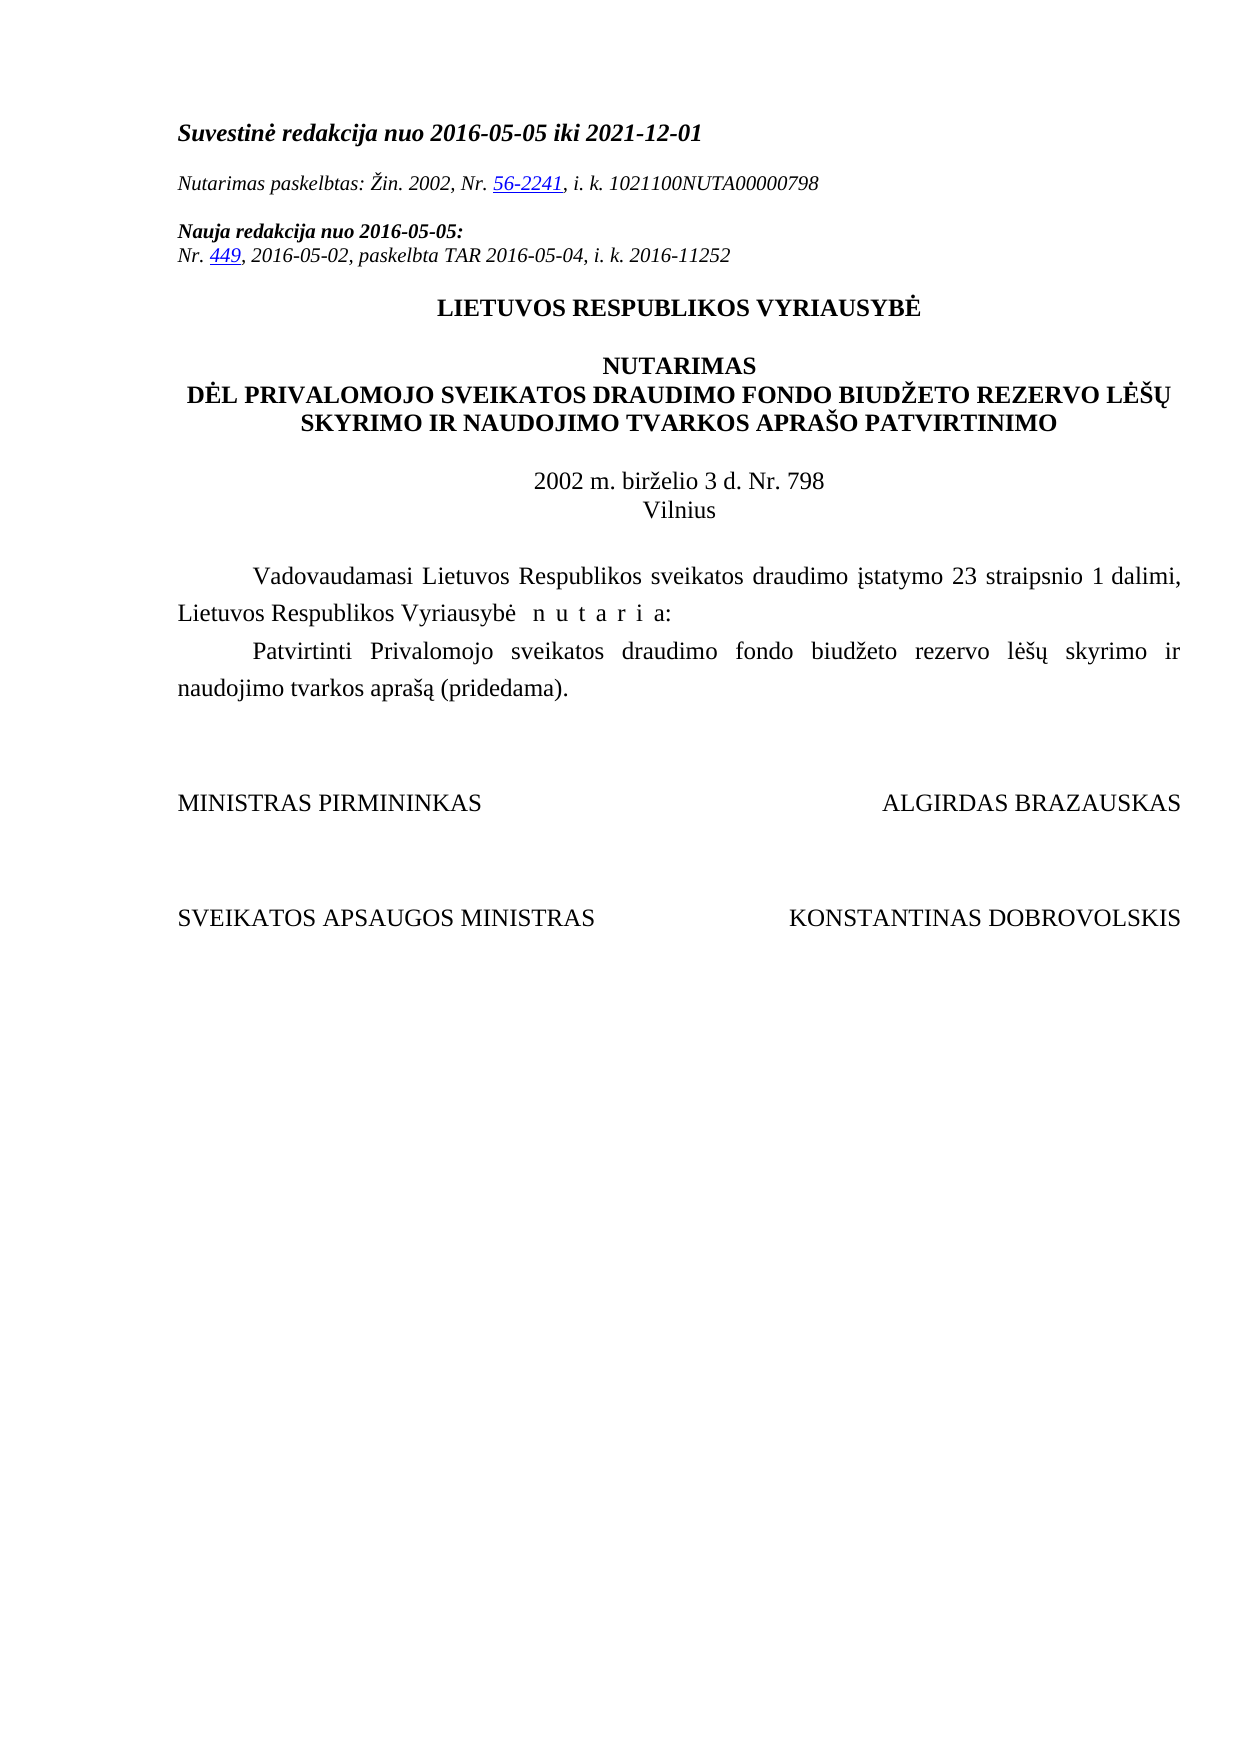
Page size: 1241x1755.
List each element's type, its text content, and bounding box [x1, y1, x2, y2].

text LIETUVOS RESPUBLIKOS VYRIAUSYBĖ [177, 293, 1181, 322]
text DĖL PRIVALOMOJO SVEIKATOS DRAUDIMO FONDO BIUDŽETO REZERVO LĖŠŲ SKYRIMO IR NAUDOJIMO TVARKOS APRAŠO PATVIRTINIMO [177, 380, 1181, 437]
text 2002 m. birželio 3 d. Nr. 798 [177, 466, 1181, 495]
text NUTARIMAS [177, 351, 1181, 380]
text Nutarimas paskelbtas: Žin. 2002, Nr. 56-2241, i. k. 1021100NUTA00000798 [177, 171, 1181, 195]
text Ministras Pirmininkas Algirdas Brazauskas [177, 788, 1181, 817]
text Vilnius [177, 495, 1181, 523]
text Suvestinė redakcija nuo 2016-05-05 iki 2021-12-01 [177, 118, 1181, 147]
text Nauja redakcija nuo 2016-05-05: [177, 219, 1181, 243]
text Patvirtinti Privalomojo sveikatos draudimo fondo biudžeto rezervo lėšų skyrimo ir naudojimo tvarkos aprašą (pridedama). [177, 627, 1181, 702]
text Nr. 449, 2016-05-02, paskelbta TAR 2016-05-04, i. k. 2016-11252 [177, 243, 1181, 267]
text Sveikatos apsaugos ministras Konstantinas Dobrovolskis [177, 903, 1181, 932]
text Vadovaudamasi Lietuvos Respublikos sveikatos draudimo įstatymo 23 straipsnio 1 dalimi, Lietuvos Respublikos Vyriausybė nutaria: [177, 552, 1181, 627]
